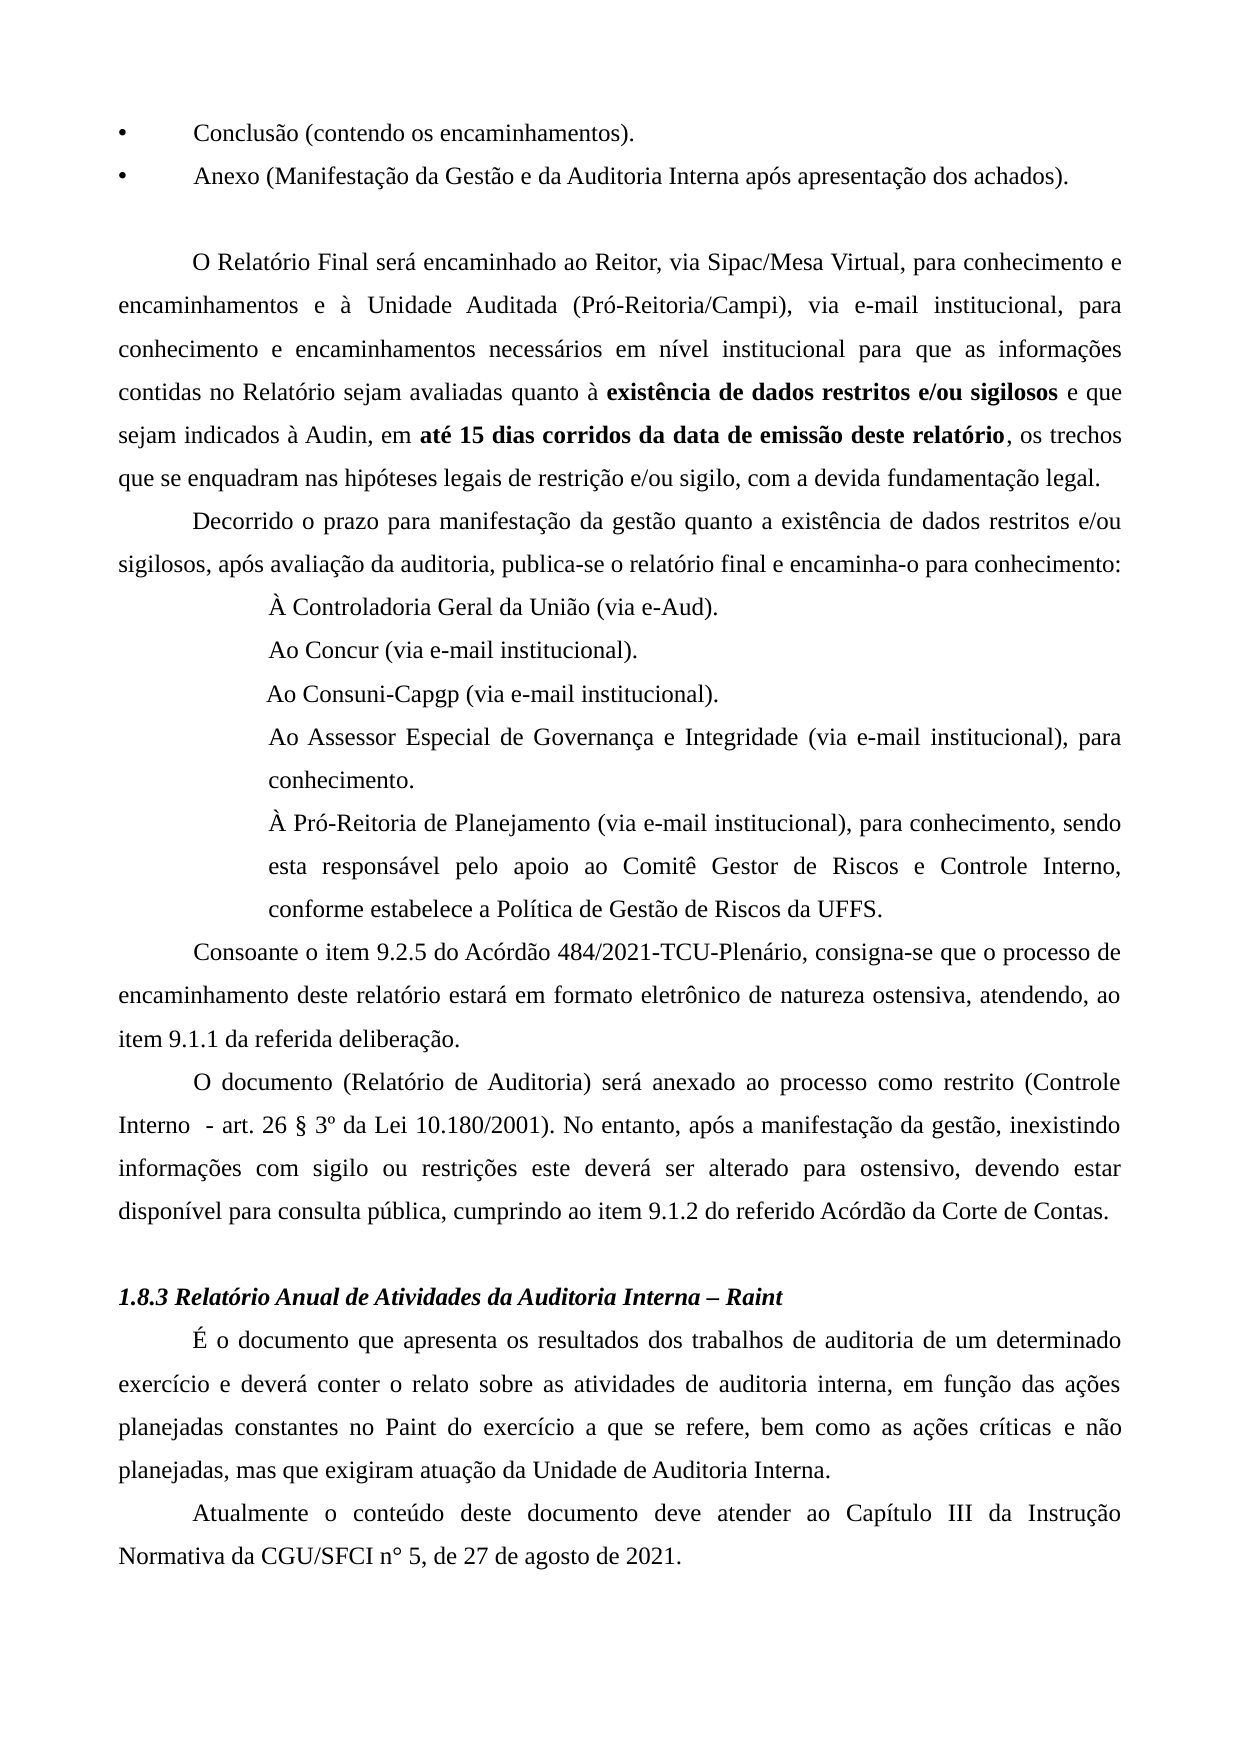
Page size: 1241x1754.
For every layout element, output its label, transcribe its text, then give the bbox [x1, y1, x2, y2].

text Decorrido o prazo para manifestação da gestão quanto a existência de dados restritos e/ou sigilosos, após avaliação da auditoria, publica-se o relatório final e encaminha-o para conhecimento: [118, 506, 1122, 578]
list Anexo (Manifestação da Gestão e da Auditoria Interna após apresentação dos achados). [118, 161, 1122, 190]
text Consoante o item 9.2.5 do Acórdão 484/2021-TCU-Plenário, consigna-se que o processo de encaminhamento deste relatório estará em formato eletrônico de natureza ostensiva, atendendo, ao item 9.1.1 da referida deliberação. [118, 937, 1122, 1052]
text À Pró-Reitoria de Planejamento (via e-mail institucional), para conhecimento, sendo esta responsável pelo apoio ao Comitê Gestor de Riscos e Controle Interno, conforme estabelece a Política de Gestão de Riscos da UFFS. [268, 808, 1122, 923]
text O Relatório Final será encaminhado ao Reitor, via Sipac/Mesa Virtual, para conhecimento e encaminhamentos e à Unidade Auditada (Pró-Reitoria/Campi), via e-mail institucional, para conhecimento e encaminhamentos necessários em nível institucional para que as informações contidas no Relatório sejam avaliadas quanto à existência de dados restritos e/ou sigilosos e que sejam indicados à Audin, em até 15 dias corridos da data de emissão deste relatório, os trechos que se enquadram nas hipóteses legais de restrição e/ou sigilo, com a devida fundamentação legal. [118, 247, 1122, 492]
text O documento (Relatório de Auditoria) será anexado ao processo como restrito (Controle Interno - art. 26 § 3º da Lei 10.180/2001). No entanto, após a manifestação da gestão, inexistindo informações com sigilo ou restrições este deverá ser alterado para ostensivo, devendo estar disponível para consulta pública, cumprindo ao item 9.1.2 do referido Acórdão da Corte de Contas. [118, 1067, 1122, 1225]
text Atualmente o conteúdo deste documento deve atender ao Capítulo III da Instrução Normativa da CGU/SFCI n° 5, de 27 de agosto de 2021. [118, 1498, 1122, 1570]
text À Controladoria Geral da União (via e-Aud). [268, 592, 1122, 621]
subtitle 1.8.3 Relatório Anual de Atividades da Auditoria Interna – Raint [118, 1282, 1122, 1311]
list Conclusão (contendo os encaminhamentos). [118, 118, 1122, 147]
text É o documento que apresenta os resultados dos trabalhos de auditoria de um determinado exercício e deverá conter o relato sobre as atividades de auditoria interna, em função das ações planejadas constantes no Paint do exercício a que se refere, bem como as ações críticas e não planejadas, mas que exigiram atuação da Unidade de Auditoria Interna. [118, 1326, 1122, 1484]
text Ao Concur (via e-mail institucional). [268, 636, 1122, 664]
text Ao Consuni-Capgp (via e-mail institucional). [118, 679, 1122, 707]
text Ao Assessor Especial de Governança e Integridade (via e-mail institucional), para conhecimento. [268, 722, 1122, 794]
